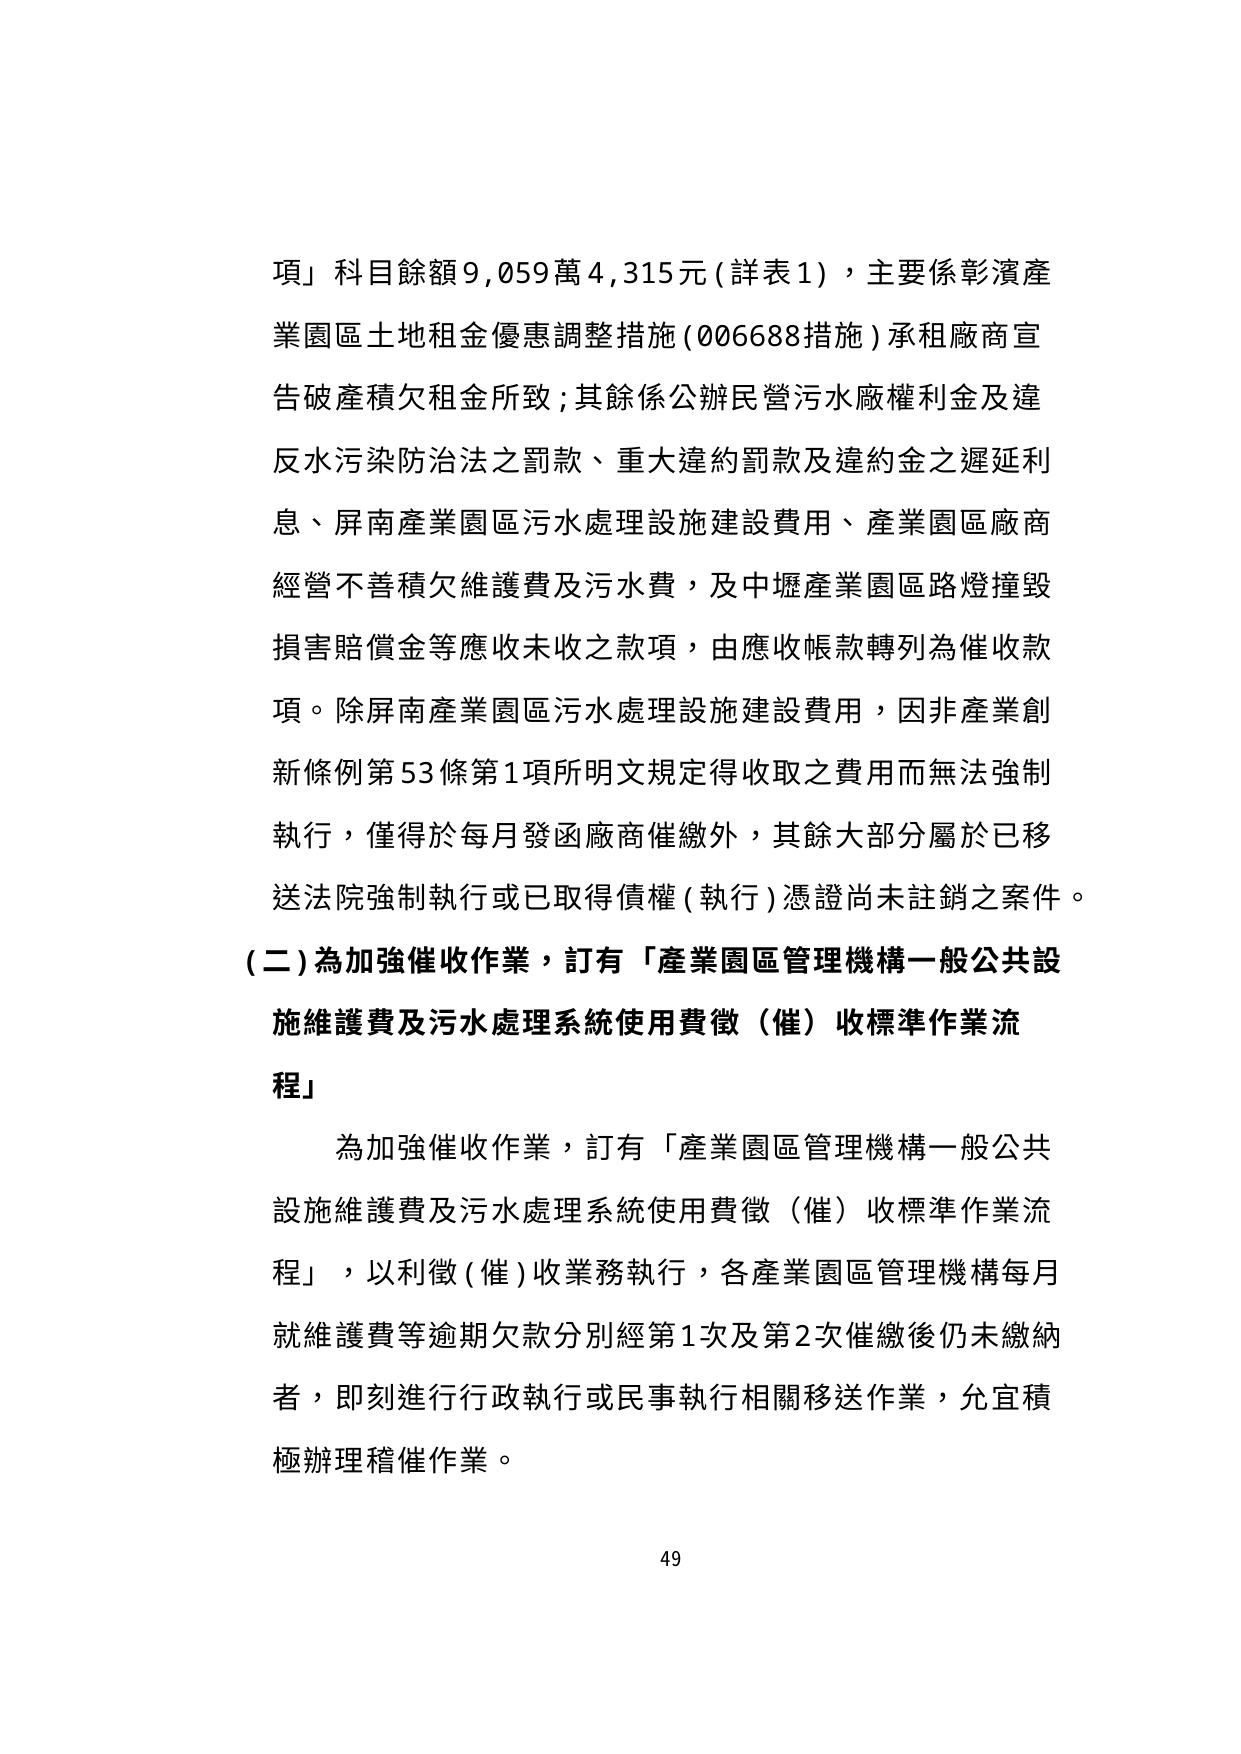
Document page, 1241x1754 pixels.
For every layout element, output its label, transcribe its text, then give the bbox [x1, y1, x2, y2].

text 為加強催收作業，訂有「產業園區管理機構一般公共設施維護費及污水處理系統使用費徵（催）收標準作業流程」，以利徵(催)收業務執行，各產業園區管理機構每月就維護費等逾期欠款分別經第1次及第2次催繳後仍未繳納者，即刻進行行政執行或民事執行相關移送作業，允宜積極辦理稽催作業。 [266, 1104, 1063, 1479]
text (二)為加強催收作業，訂有「產業園區管理機構一般公共設施維護費及污水處理系統使用費徵（催）收標準作業流程」 [236, 917, 1063, 1104]
text 產業園區基金截至113年度8月底止，帳上「催收款項」科目餘額9,059萬4,315元(詳表1)，主要係彰濱產業園區土地租金優惠調整措施(006688措施)承租廠商宣告破產積欠租金所致;其餘係公辦民營污水廠權利金及違反水污染防治法之罰款、重大違約罰款及違約金之遲延利息、屏南產業園區污水處理設施建設費用、產業園區廠商經營不善積欠維護費及污水費，及中壢產業園區路燈撞毀損害賠償金等應收未收之款項，由應收帳款轉列為催收款項。除屏南產業園區污水處理設施建設費用，因非產業創新條例第53條第1項所明文規定得收取之費用而無法強制執行，僅得於每月發函廠商催繳外，其餘大部分屬於已移送法院強制執行或已取得債權(執行)憑證尚未註銷之案件。 [266, 229, 1063, 917]
